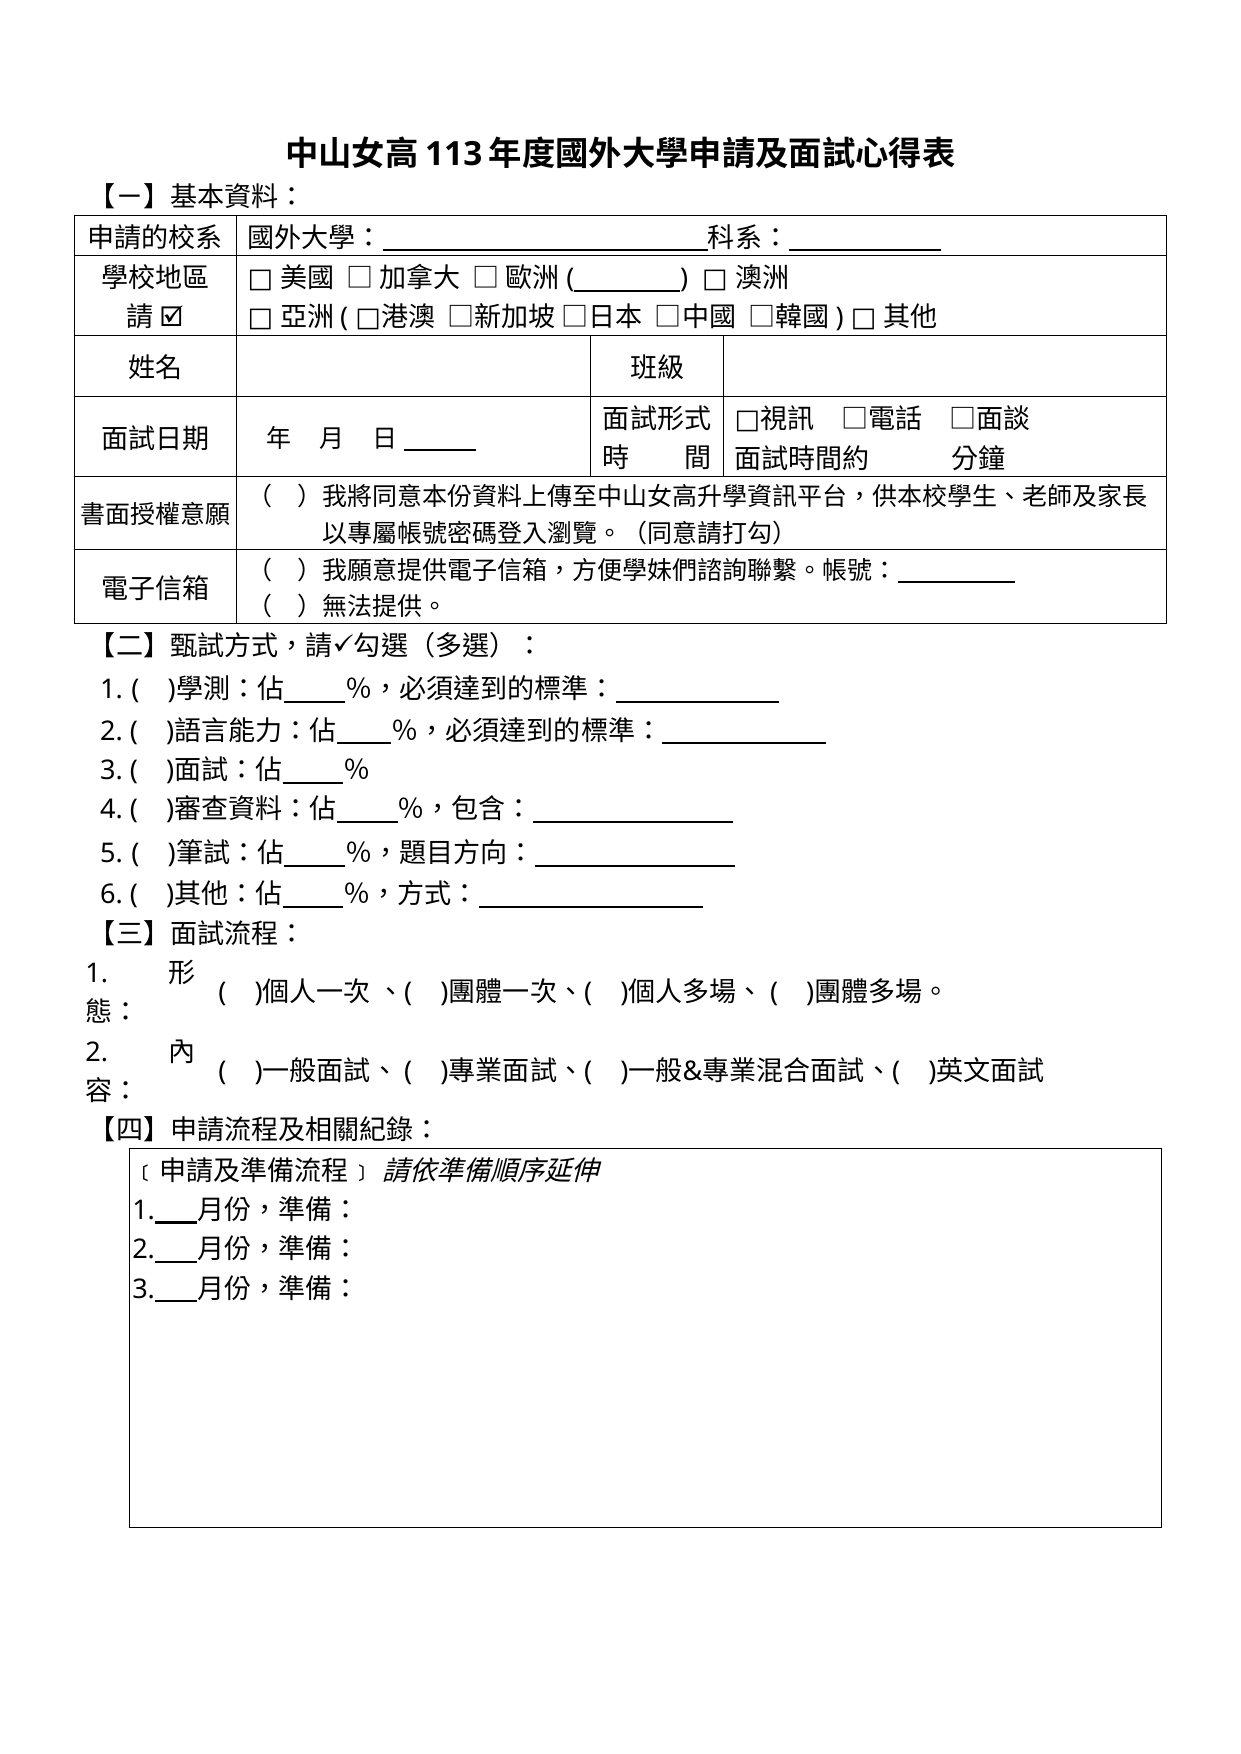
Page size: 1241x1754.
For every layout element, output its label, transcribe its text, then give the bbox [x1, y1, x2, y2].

table_cell [237, 336, 590, 396]
table_header 申請的校系 [75, 216, 236, 255]
table_cell 書面授權意願 [75, 477, 236, 549]
text 【三】面試流程： [89, 912, 1152, 951]
table_cell 面試日期 [75, 397, 236, 476]
table_header 1. ( )學測：佔 ％，必須達到的標準： 2. ( )語言能力：佔 ％，必須達到的標準： 3. ( )面試：佔 ％ 4. ( )審查資料：佔 ％，包含： 5. ( )筆試：佔 ％，題目方向： 6. ( )其他：佔 ％，方式： [89, 663, 1135, 912]
table_cell 2. 內容： [74, 1030, 207, 1108]
text 【二】甄試方式，請勾選（多選）： [89, 624, 1152, 663]
table_cell 年 月 日 [237, 397, 590, 476]
table_cell ( )一般面試、 ( )專業面試、( )一般&專業混合面試、( )英文面試 [207, 1030, 1196, 1108]
table_cell 電子信箱 [75, 550, 236, 623]
table_cell 班級 [591, 336, 723, 396]
table_cell 姓名 [75, 336, 236, 396]
table_cell [724, 336, 1166, 396]
table_header ﹝申請及準備流程﹞ 請依準備順序延伸 1. 月份，準備： 2. 月份，準備： 3. 月份，準備： [130, 1149, 1161, 1527]
table_header 國外大學： 科系： [237, 216, 1166, 255]
table_cell □ 美國 □ 加拿大 □ 歐洲 ( ) □ 澳洲 □ 亞洲 ( □港澳 □新加坡 □日本 □中國 □韓國 ) □ 其他 [237, 256, 1166, 335]
text 中山女高113年度國外大學申請及面試心得表 [89, 127, 1152, 175]
table_cell （ ）我願意提供電子信箱，方便學妹們諮詢聯繫。帳號： （ ）無法提供。 [237, 550, 1166, 623]
table_cell 學校地區 請  [75, 256, 236, 335]
table_header 1. 形態： [74, 951, 207, 1029]
text 【ㄧ】基本資料： [89, 175, 1152, 215]
table_cell 面試形式 時 間 [591, 397, 723, 476]
text 【四】申請流程及相關紀錄： [89, 1108, 1152, 1147]
table_header ( )個人一次 、( )團體一次、( )個人多場、 ( )團體多場。 [207, 951, 1196, 1029]
table_cell □視訊 □電話 □面談 面試時間約 分鐘 [724, 397, 1166, 476]
table_cell （ ）我將同意本份資料上傳至中山女高升學資訊平台，供本校學生、老師及家長以專屬帳號密碼登入瀏覽。（同意請打勾） [237, 477, 1166, 549]
